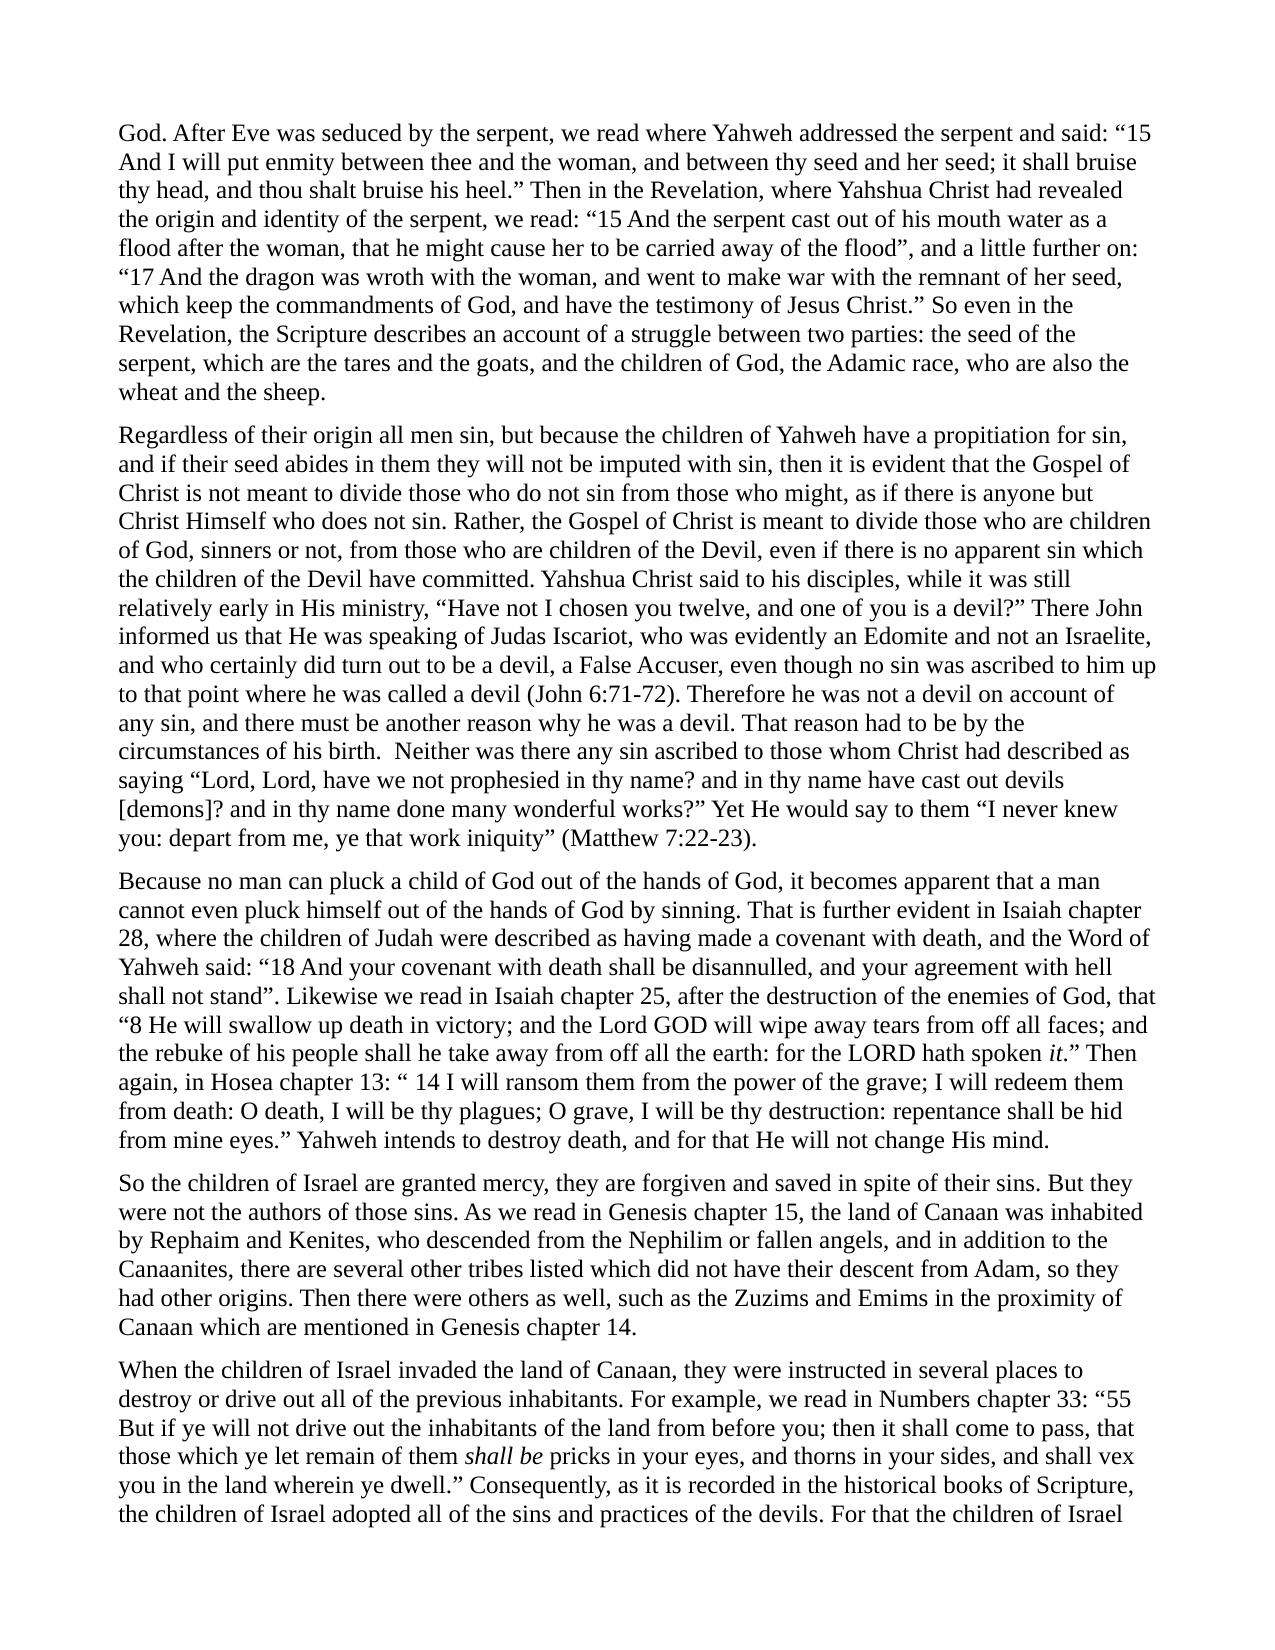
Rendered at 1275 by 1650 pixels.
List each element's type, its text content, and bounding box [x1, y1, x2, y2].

text When the children of Israel invaded the land of Canaan, they were instructed in several places to destroy or drive out all of the previous inhabitants. For example, we read in Numbers chapter 33: “55 But if ye will not drive out the inhabitants of the land from before you; then it shall come to pass, that those which ye let remain of them shall be pricks in your eyes, and thorns in your sides, and shall vex you in the land wherein ye dwell.” Consequently, as it is recorded in the historical books of Scripture, the children of Israel adopted all of the sins and practices of the devils. For that the children of Israel [118, 1355, 1157, 1528]
text Because no man can pluck a child of God out of the hands of God, it becomes apparent that a man cannot even pluck himself out of the hands of God by sinning. That is further evident in Isaiah chapter 28, where the children of Judah were described as having made a covenant with death, and the Word of Yahweh said: “18 And your covenant with death shall be disannulled, and your agreement with hell shall not stand”. Likewise we read in Isaiah chapter 25, after the destruction of the enemies of God, that “8 He will swallow up death in victory; and the Lord GOD will wipe away tears from off all faces; and the rebuke of his people shall he take away from off all the earth: for the LORD hath spoken it.” Then again, in Hosea chapter 13: “ 14 I will ransom them from the power of the grave; I will redeem them from death: O death, I will be thy plagues; O grave, I will be thy destruction: repentance shall be hid from mine eyes.” Yahweh intends to destroy death, and for that He will not change His mind. [118, 866, 1157, 1153]
text God. After Eve was seduced by the serpent, we read where Yahweh addressed the serpent and said: “15 And I will put enmity between thee and the woman, and between thy seed and her seed; it shall bruise thy head, and thou shalt bruise his heel.” Then in the Revelation, where Yahshua Christ had revealed the origin and identity of the serpent, we read: “15 And the serpent cast out of his mouth water as a flood after the woman, that he might cause her to be carried away of the flood”, and a little further on: “17 And the dragon was wroth with the woman, and went to make war with the remnant of her seed, which keep the commandments of God, and have the testimony of Jesus Christ.” So even in the Revelation, the Scripture describes an account of a struggle between two parties: the seed of the serpent, which are the tares and the goats, and the children of God, the Adamic race, who are also the wheat and the sheep. [118, 118, 1157, 406]
text So the children of Israel are granted mercy, they are forgiven and saved in spite of their sins. But they were not the authors of those sins. As we read in Genesis chapter 15, the land of Canaan was inhabited by Rephaim and Kenites, who descended from the Nephilim or fallen angels, and in addition to the Canaanites, there are several other tribes listed which did not have their descent from Adam, so they had other origins. Then there were others as well, such as the Zuzims and Emims in the proximity of Canaan which are mentioned in Genesis chapter 14. [118, 1168, 1157, 1341]
text Regardless of their origin all men sin, but because the children of Yahweh have a propitiation for sin, and if their seed abides in them they will not be imputed with sin, then it is evident that the Gospel of Christ is not meant to divide those who do not sin from those who might, as if there is anyone but Christ Himself who does not sin. Rather, the Gospel of Christ is meant to divide those who are children of God, sinners or not, from those who are children of the Devil, even if there is no apparent sin which the children of the Devil have committed. Yahshua Christ said to his disciples, while it was still relatively early in His ministry, “Have not I chosen you twelve, and one of you is a devil?” There John informed us that He was speaking of Judas Iscariot, who was evidently an Edomite and not an Israelite, and who certainly did turn out to be a devil, a False Accuser, even though no sin was ascribed to him up to that point where he was called a devil (John 6:71-72). Therefore he was not a devil on account of any sin, and there must be another reason why he was a devil. That reason had to be by the circumstances of his birth. Neither was there any sin ascribed to those whom Christ had described as saying “Lord, Lord, have we not prophesied in thy name? and in thy name have cast out devils [demons]? and in thy name done many wonderful works?” Yet He would say to them “I never knew you: depart from me, ye that work iniquity” (Matthew 7:22-23). [118, 420, 1157, 851]
